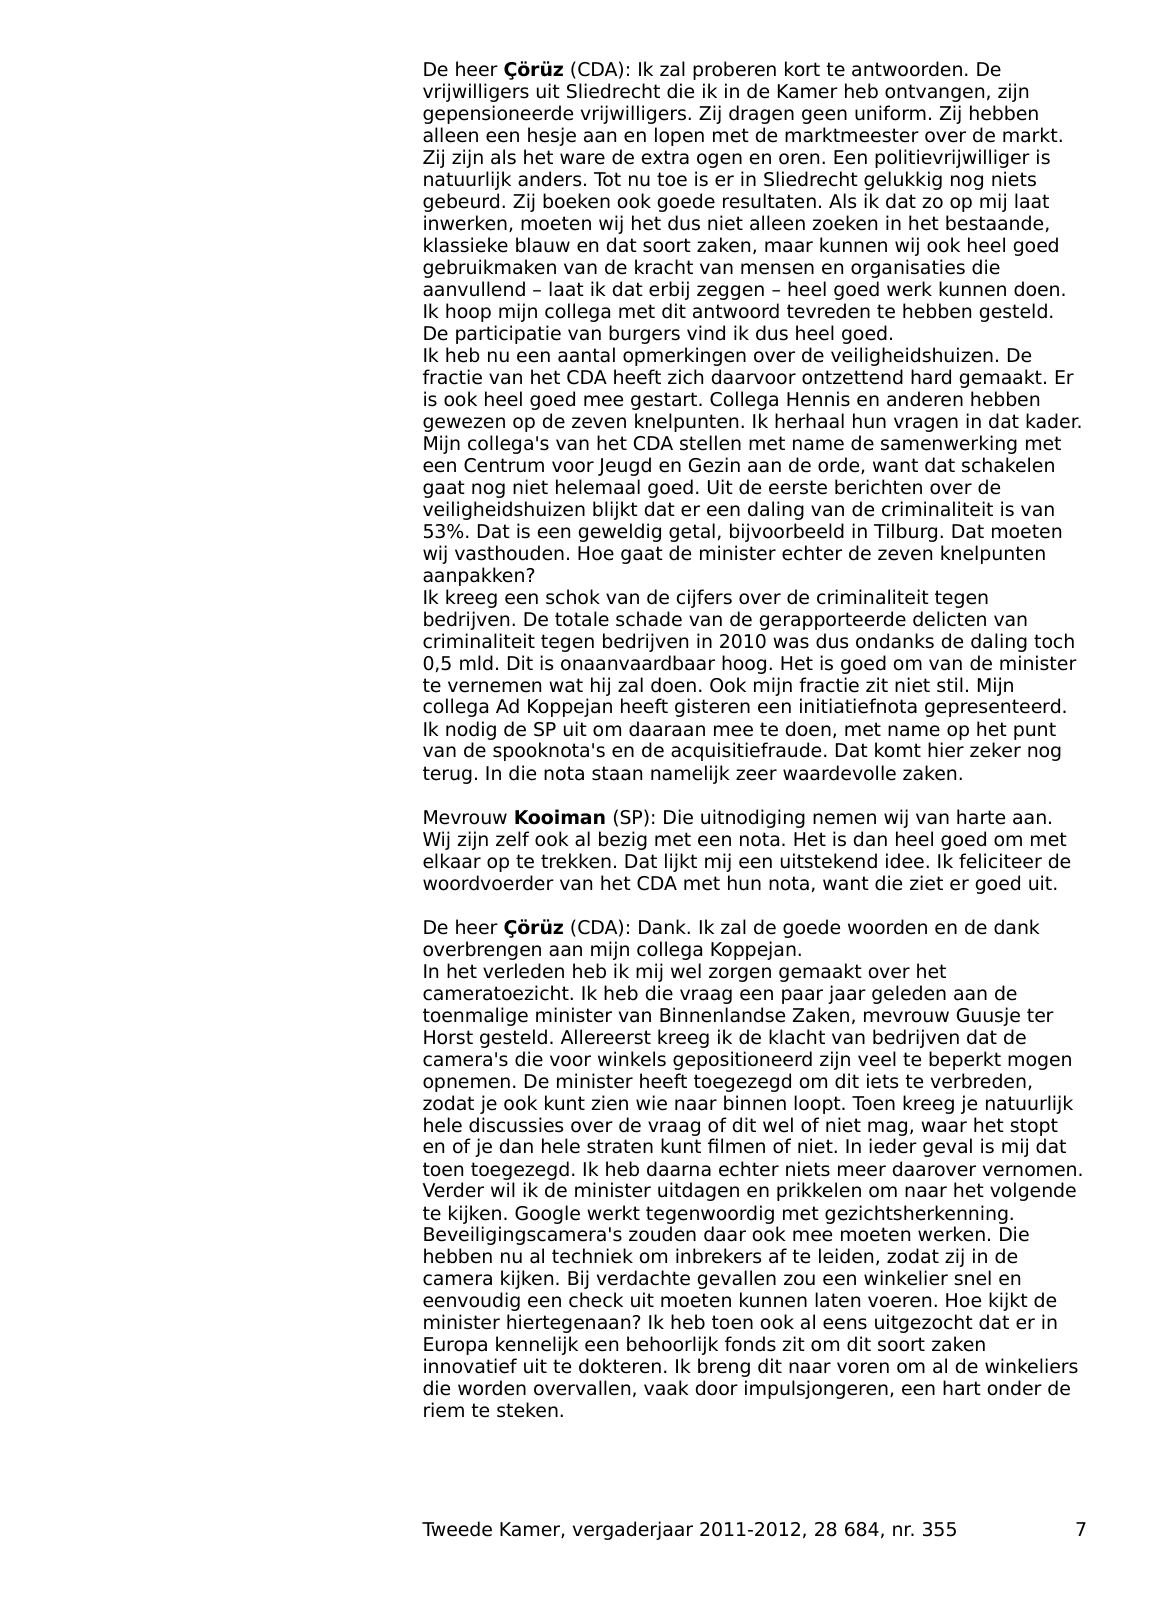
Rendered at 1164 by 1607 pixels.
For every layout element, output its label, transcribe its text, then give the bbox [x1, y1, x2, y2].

text Ik kreeg een schok van de cijfers over de criminaliteit tegen bedrijven. De totale schade van de gerapporteerde delicten van criminaliteit tegen bedrijven in 2010 was dus ondanks de daling toch 0,5 mld. Dit is onaanvaardbaar hoog. Het is goed om van de minister te vernemen wat hij zal doen. Ook mijn fractie zit niet stil. Mijn collega Ad Koppejan heeft gisteren een initiatiefnota gepresenteerd. Ik nodig de SP uit om daaraan mee te doen, met name op het punt van de spooknota's en de acquisitiefraude. Dat komt hier zeker nog terug. In die nota staan namelijk zeer waardevolle zaken. [422, 587, 1087, 784]
text Mevrouw Kooiman (SP): Die uitnodiging nemen wij van harte aan. Wij zijn zelf ook al bezig met een nota. Het is dan heel goed om met elkaar op te trekken. Dat lijkt mij een uitstekend idee. Ik feliciteer de woordvoerder van het CDA met hun nota, want die ziet er goed uit. [422, 807, 1087, 894]
text Ik heb nu een aantal opmerkingen over de veiligheidshuizen. De fractie van het CDA heeft zich daarvoor ontzettend hard gemaakt. Er is ook heel goed mee gestart. Collega Hennis en anderen hebben gewezen op de zeven knelpunten. Ik herhaal hun vragen in dat kader. Mijn collega's van het CDA stellen met name de samenwerking met een Centrum voor Jeugd en Gezin aan de orde, want dat schakelen gaat nog niet helemaal goed. Uit de eerste berichten over de veiligheidshuizen blijkt dat er een daling van de criminaliteit is van 53%. Dat is een geweldig getal, bijvoorbeeld in Tilburg. Dat moeten wij vasthouden. Hoe gaat de minister echter de zeven knelpunten aanpakken? [422, 345, 1087, 587]
text De heer Çörüz (CDA): Ik zal proberen kort te antwoorden. De vrijwilligers uit Sliedrecht die ik in de Kamer heb ontvangen, zijn gepensioneerde vrijwilligers. Zij dragen geen uniform. Zij hebben alleen een hesje aan en lopen met de marktmeester over de markt. Zij zijn als het ware de extra ogen en oren. Een politievrijwilliger is natuurlijk anders. Tot nu toe is er in Sliedrecht gelukkig nog niets gebeurd. Zij boeken ook goede resultaten. Als ik dat zo op mij laat inwerken, moeten wij het dus niet alleen zoeken in het bestaande, klassieke blauw en dat soort zaken, maar kunnen wij ook heel goed gebruikmaken van de kracht van mensen en organisaties die aanvullend – laat ik dat erbij zeggen – heel goed werk kunnen doen. Ik hoop mijn collega met dit antwoord tevreden te hebben gesteld. De participatie van burgers vind ik dus heel goed. [422, 59, 1087, 345]
text Verder wil ik de minister uitdagen en prikkelen om naar het volgende te kijken. Google werkt tegenwoordig met gezichtsherkenning. Beveiligingscamera's zouden daar ook mee moeten werken. Die hebben nu al techniek om inbrekers af te leiden, zodat zij in de camera kijken. Bij verdachte gevallen zou een winkelier snel en eenvoudig een check uit moeten kunnen laten voeren. Hoe kijkt de minister hiertegenaan? Ik heb toen ook al eens uitgezocht dat er in Europa kennelijk een behoorlijk fonds zit om dit soort zaken innovatief uit te dokteren. Ik breng dit naar voren om al de winkeliers die worden overvallen, vaak door impulsjongeren, een hart onder de riem te steken. [422, 1180, 1087, 1422]
text In het verleden heb ik mij wel zorgen gemaakt over het cameratoezicht. Ik heb die vraag een paar jaar geleden aan de toenmalige minister van Binnenlandse Zaken, mevrouw Guusje ter Horst gesteld. Allereerst kreeg ik de klacht van bedrijven dat de camera's die voor winkels gepositioneerd zijn veel te beperkt mogen opnemen. De minister heeft toegezegd om dit iets te verbreden, zodat je ook kunt zien wie naar binnen loopt. Toen kreeg je natuurlijk hele discussies over de vraag of dit wel of niet mag, waar het stopt en of je dan hele straten kunt filmen of niet. In ieder geval is mij dat toen toegezegd. Ik heb daarna echter niets meer daarover vernomen. [422, 961, 1087, 1180]
text De heer Çörüz (CDA): Dank. Ik zal de goede woorden en de dank overbrengen aan mijn collega Koppejan. [422, 917, 1087, 961]
